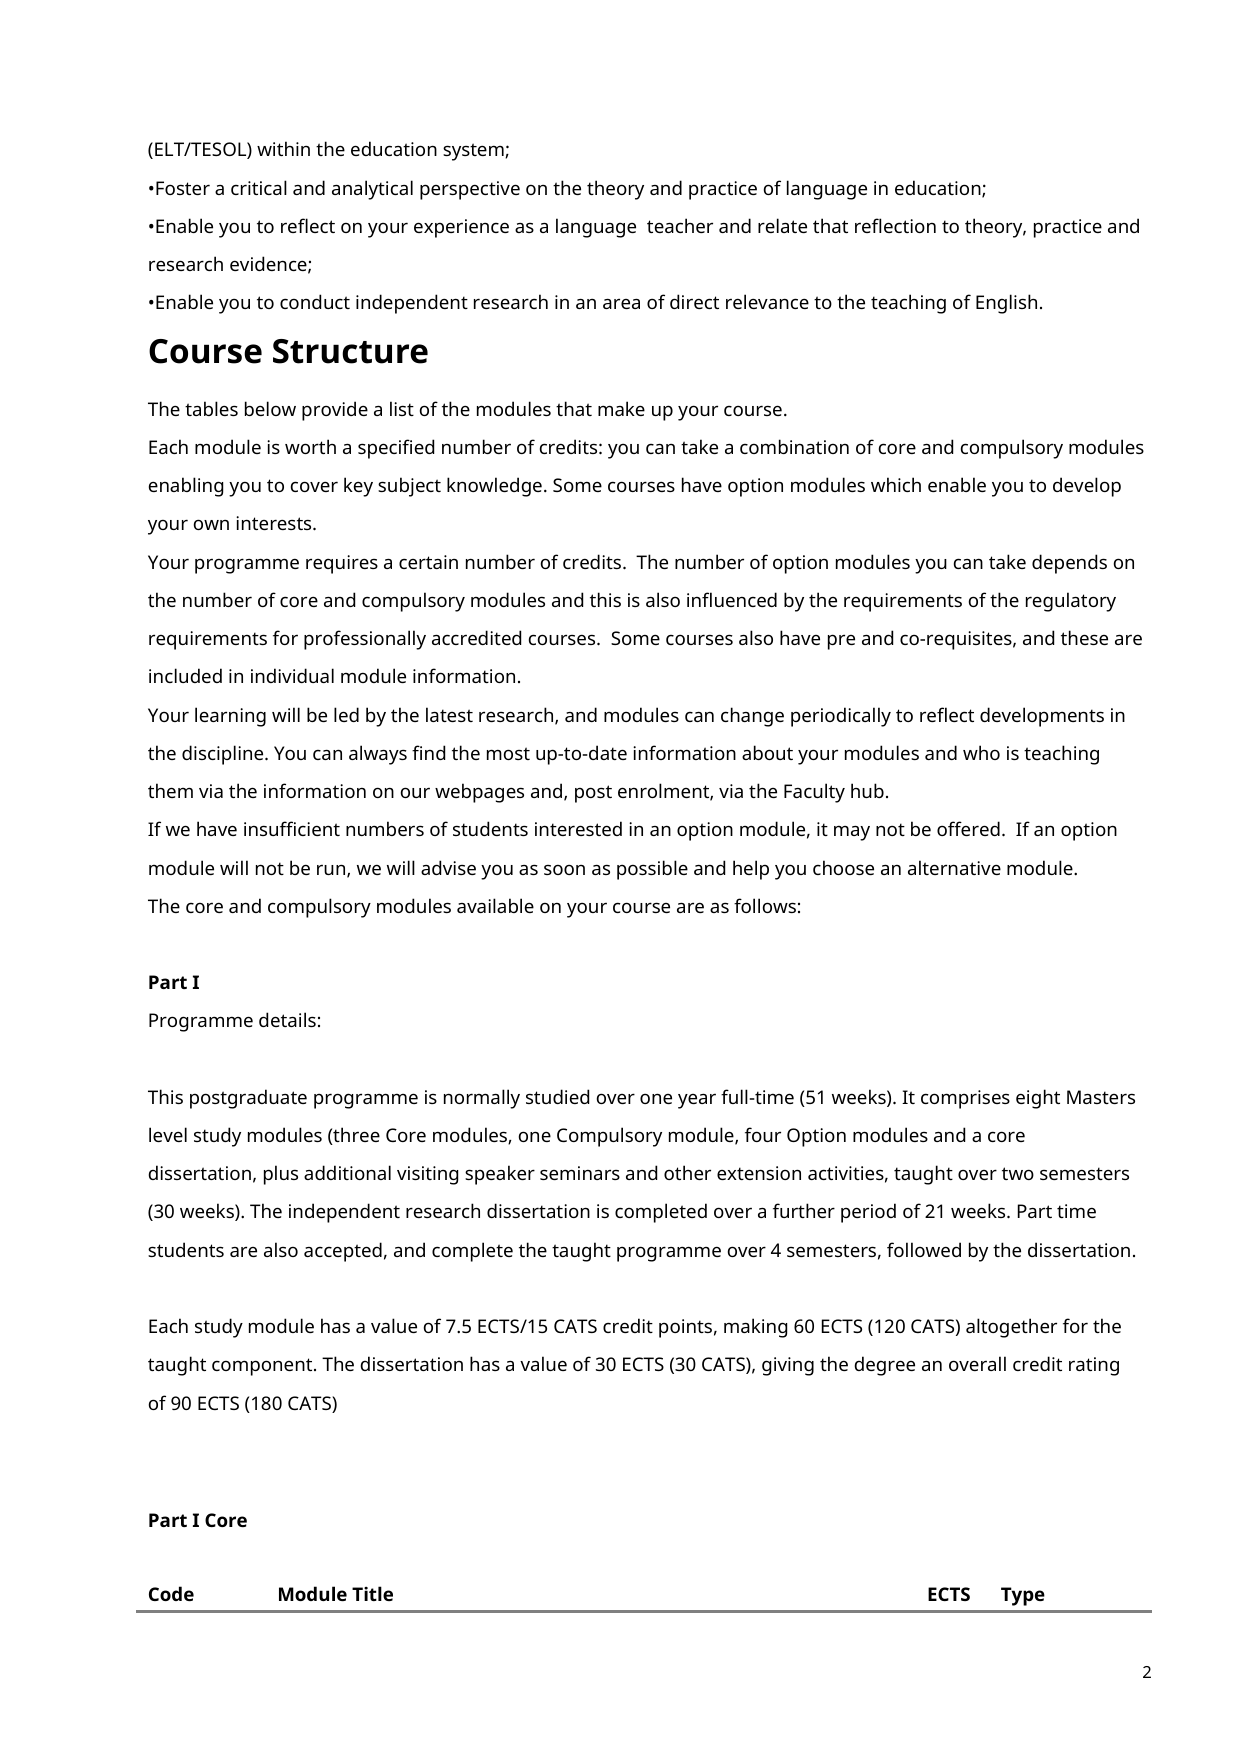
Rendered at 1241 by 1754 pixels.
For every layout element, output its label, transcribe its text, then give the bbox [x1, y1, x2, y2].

table_cell ECTS [916, 1581, 989, 1609]
subtitle Course Structure [148, 328, 1152, 373]
text If we have insufficient numbers of students interested in an option module, it may not be offered. If an option module will not be run, we will advise you as soon as possible and help you choose an alternative module. [148, 817, 1152, 880]
text The tables below provide a list of the modules that make up your course. [148, 396, 1152, 422]
table_cell Part I Core [136, 1469, 1152, 1581]
table_cell Code [136, 1581, 266, 1609]
text Each module is worth a specified number of credits: you can take a combination of core and compulsory modules enabling you to cover key subject knowledge. Some courses have option modules which enable you to develop your own interests. [148, 434, 1152, 536]
table_header Part I Programme details: This postgraduate programme is normally studied over one year full-time (51 weeks). It comprises eight Masters level study modules (three Core modules, one Compulsory module, four Option modules and a core dissertation, plus additional visiting speaker seminars and other extension activities, taught over two semesters (30 weeks). The independent research dissertation is completed over a further period of 21 weeks. Part time students are also accepted, and complete the taught programme over 4 semesters, followed by the dissertation. Each study module has a value of 7.5 ECTS/15 CATS credit points, making 60 ECTS (120 CATS) altogether for the taught component. The dissertation has a value of 30 ECTS (30 CATS), giving the degree an overall credit rating of 90 ECTS (180 CATS) [136, 931, 1152, 1469]
text The core and compulsory modules available on your course are as follows: [148, 893, 1152, 918]
table_cell Module Title [266, 1581, 916, 1609]
text Your learning will be led by the latest research, and modules can change periodically to reflect developments in the discipline. You can always find the most up-to-date information about your modules and who is teaching them via the information on our webpages and, post enrolment, via the Faculty hub. [148, 702, 1152, 804]
text (ELT/TESOL) within the education system; •Foster a critical and analytical perspective on the theory and practice of language in education; •Enable you to reflect on your experience as a language teacher and relate that reflection to theory, practice and research evidence; •Enable you to conduct independent research in an area of direct relevance to the teaching of English. [148, 137, 1152, 315]
table_cell Type [989, 1581, 1152, 1609]
text Your programme requires a certain number of credits. The number of option modules you can take depends on the number of core and compulsory modules and this is also influenced by the requirements of the regulatory requirements for professionally accredited courses. Some courses also have pre and co-requisites, and these are included in individual module information. [148, 549, 1152, 689]
